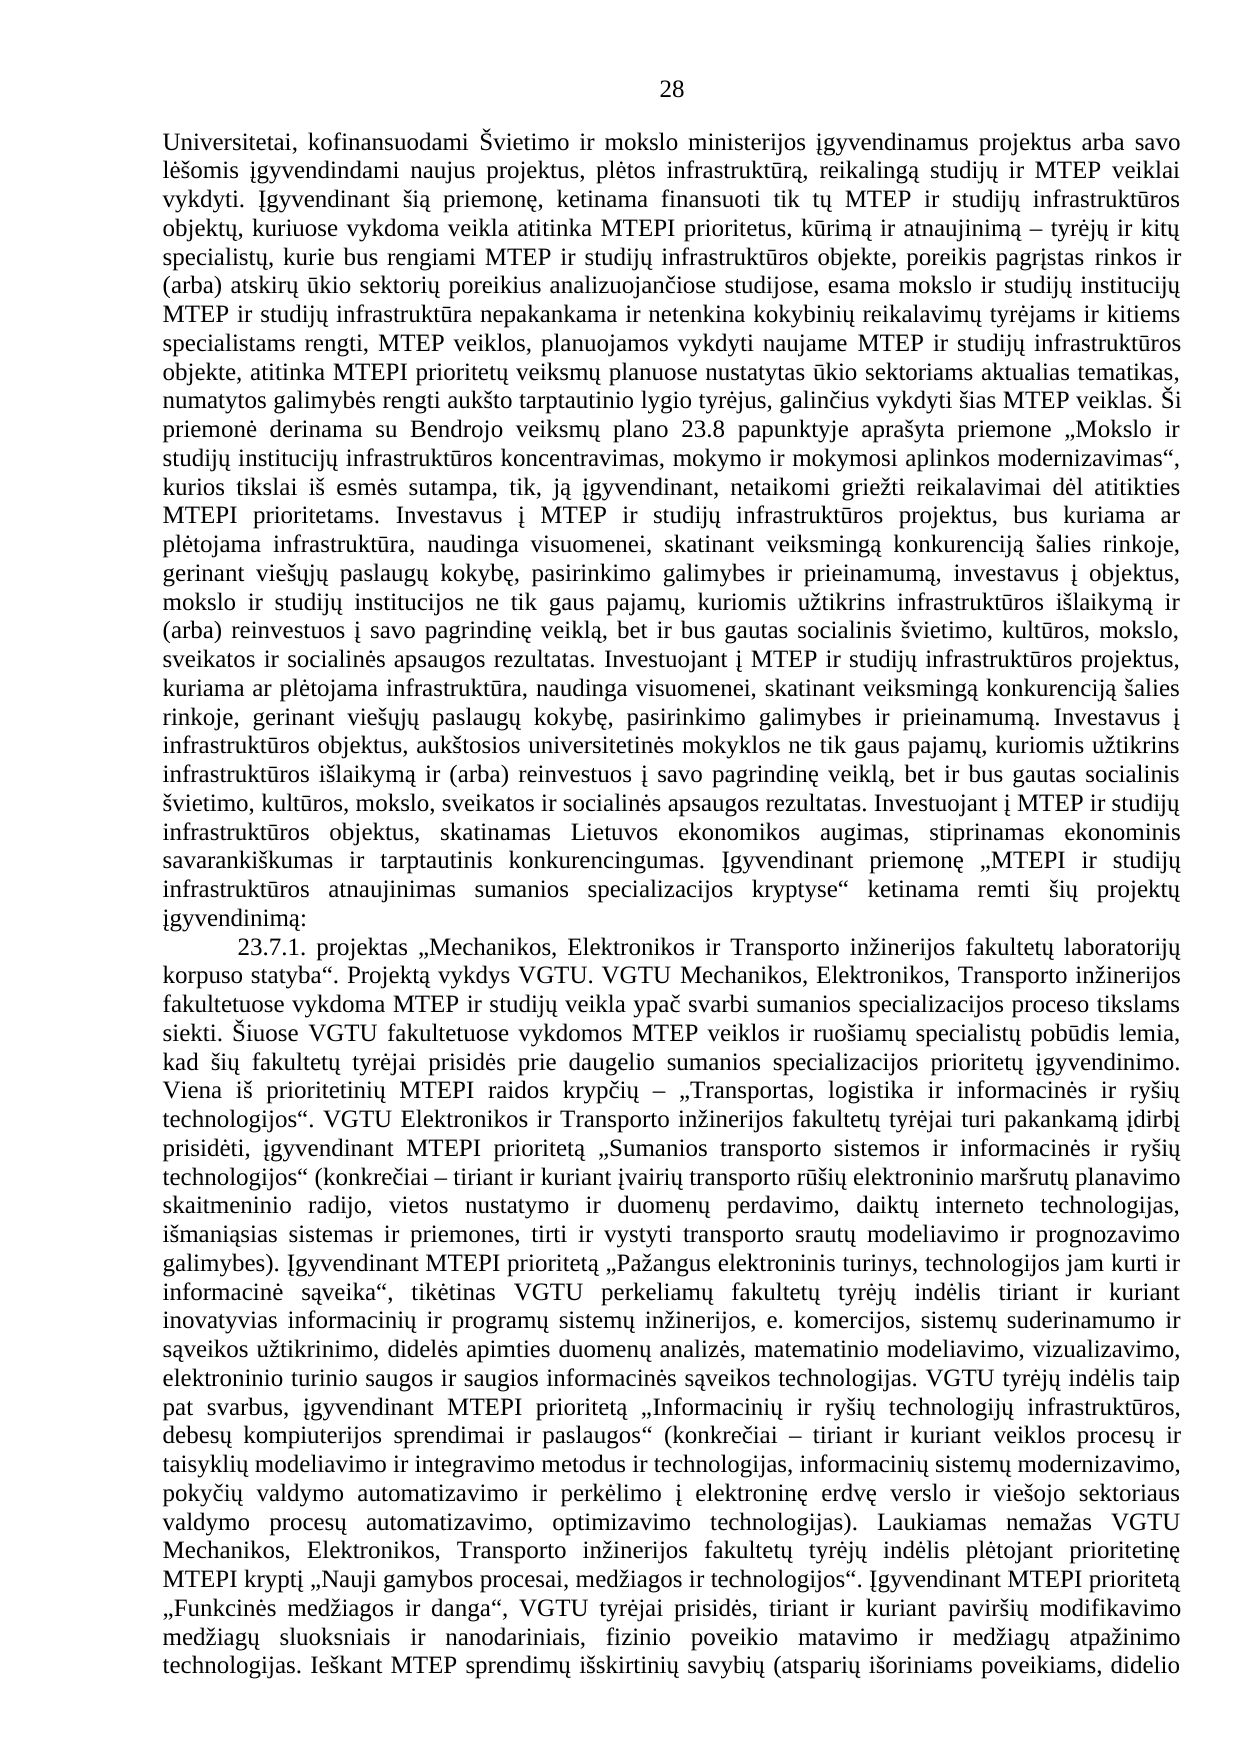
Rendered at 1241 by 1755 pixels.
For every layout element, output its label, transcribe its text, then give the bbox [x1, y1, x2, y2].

text 23.7.1. projektas „Mechanikos, Elektronikos ir Transporto inžinerijos fakultetų laboratorijų korpuso statyba“. Projektą vykdys VGTU. VGTU Mechanikos, Elektronikos, Transporto inžinerijos fakultetuose vykdoma MTEP ir studijų veikla ypač svarbi sumanios specializacijos proceso tikslams siekti. Šiuose VGTU fakultetuose vykdomos MTEP veiklos ir ruošiamų specialistų pobūdis lemia, kad šių fakultetų tyrėjai prisidės prie daugelio sumanios specializacijos prioritetų įgyvendinimo. Viena iš prioritetinių MTEPI raidos krypčių – „Transportas, logistika ir informacinės ir ryšių technologijos“. VGTU Elektronikos ir Transporto inžinerijos fakultetų tyrėjai turi pakankamą įdirbį prisidėti, įgyvendinant MTEPI prioritetą „Sumanios transporto sistemos ir informacinės ir ryšių technologijos“ (konkrečiai – tiriant ir kuriant įvairių transporto rūšių elektroninio maršrutų planavimo skaitmeninio radijo, vietos nustatymo ir duomenų perdavimo, daiktų interneto technologijas, išmaniąsias sistemas ir priemones, tirti ir vystyti transporto srautų modeliavimo ir prognozavimo galimybes). Įgyvendinant MTEPI prioritetą „Pažangus elektroninis turinys, technologijos jam kurti ir informacinė sąveika“, tikėtinas VGTU perkeliamų fakultetų tyrėjų indėlis tiriant ir kuriant inovatyvias informacinių ir programų sistemų inžinerijos, e. komercijos, sistemų suderinamumo ir sąveikos užtikrinimo, didelės apimties duomenų analizės, matematinio modeliavimo, vizualizavimo, elektroninio turinio saugos ir saugios informacinės sąveikos technologijas. VGTU tyrėjų indėlis taip pat svarbus, įgyvendinant MTEPI prioritetą „Informacinių ir ryšių technologijų infrastruktūros, debesų kompiuterijos sprendimai ir paslaugos“ (konkrečiai – tiriant ir kuriant veiklos procesų ir taisyklių modeliavimo ir integravimo metodus ir technologijas, informacinių sistemų modernizavimo, pokyčių valdymo automatizavimo ir perkėlimo į elektroninę erdvę verslo ir viešojo sektoriaus valdymo procesų automatizavimo, optimizavimo technologijas). Laukiamas nemažas VGTU Mechanikos, Elektronikos, Transporto inžinerijos fakultetų tyrėjų indėlis plėtojant prioritetinę MTEPI kryptį „Nauji gamybos procesai, medžiagos ir technologijos“. Įgyvendinant MTEPI prioritetą „Funkcinės medžiagos ir danga“, VGTU tyrėjai prisidės, tiriant ir kuriant paviršių modifikavimo medžiagų sluoksniais ir nanodariniais, fizinio poveikio matavimo ir medžiagų atpažinimo technologijas. Ieškant MTEP sprendimų išskirtinių savybių (atsparių išoriniams poveikiams, didelio [162, 932, 1181, 1679]
text Universitetai, kofinansuodami Švietimo ir mokslo ministerijos įgyvendinamus projektus arba savo lėšomis įgyvendindami naujus projektus, plėtos infrastruktūrą, reikalingą studijų ir MTEP veiklai vykdyti. Įgyvendinant šią priemonę, ketinama finansuoti tik tų MTEP ir studijų infrastruktūros objektų, kuriuose vykdoma veikla atitinka MTEPI prioritetus, kūrimą ir atnaujinimą – tyrėjų ir kitų specialistų, kurie bus rengiami MTEP ir studijų infrastruktūros objekte, poreikis pagrįstas rinkos ir (arba) atskirų ūkio sektorių poreikius analizuojančiose studijose, esama mokslo ir studijų institucijų MTEP ir studijų infrastruktūra nepakankama ir netenkina kokybinių reikalavimų tyrėjams ir kitiems specialistams rengti, MTEP veiklos, planuojamos vykdyti naujame MTEP ir studijų infrastruktūros objekte, atitinka MTEPI prioritetų veiksmų planuose nustatytas ūkio sektoriams aktualias tematikas, numatytos galimybės rengti aukšto tarptautinio lygio tyrėjus, galinčius vykdyti šias MTEP veiklas. Ši priemonė derinama su Bendrojo veiksmų plano 23.8 papunktyje aprašyta priemone „Mokslo ir studijų institucijų infrastruktūros koncentravimas, mokymo ir mokymosi aplinkos modernizavimas“, kurios tikslai iš esmės sutampa, tik, ją įgyvendinant, netaikomi griežti reikalavimai dėl atitikties MTEPI prioritetams. Investavus į MTEP ir studijų infrastruktūros projektus, bus kuriama ar plėtojama infrastruktūra, naudinga visuomenei, skatinant veiksmingą konkurenciją šalies rinkoje, gerinant viešųjų paslaugų kokybę, pasirinkimo galimybes ir prieinamumą, investavus į objektus, mokslo ir studijų institucijos ne tik gaus pajamų, kuriomis užtikrins infrastruktūros išlaikymą ir (arba) reinvestuos į savo pagrindinę veiklą, bet ir bus gautas socialinis švietimo, kultūros, mokslo, sveikatos ir socialinės apsaugos rezultatas. Investuojant į MTEP ir studijų infrastruktūros projektus, kuriama ar plėtojama infrastruktūra, naudinga visuomenei, skatinant veiksmingą konkurenciją šalies rinkoje, gerinant viešųjų paslaugų kokybę, pasirinkimo galimybes ir prieinamumą. Investavus į infrastruktūros objektus, aukštosios universitetinės mokyklos ne tik gaus pajamų, kuriomis užtikrins infrastruktūros išlaikymą ir (arba) reinvestuos į savo pagrindinę veiklą, bet ir bus gautas socialinis švietimo, kultūros, mokslo, sveikatos ir socialinės apsaugos rezultatas. Investuojant į MTEP ir studijų infrastruktūros objektus, skatinamas Lietuvos ekonomikos augimas, stiprinamas ekonominis savarankiškumas ir tarptautinis konkurencingumas. Įgyvendinant priemonę „MTEPI ir studijų infrastruktūros atnaujinimas sumanios specializacijos kryptyse“ ketinama remti šių projektų įgyvendinimą: [162, 127, 1181, 932]
